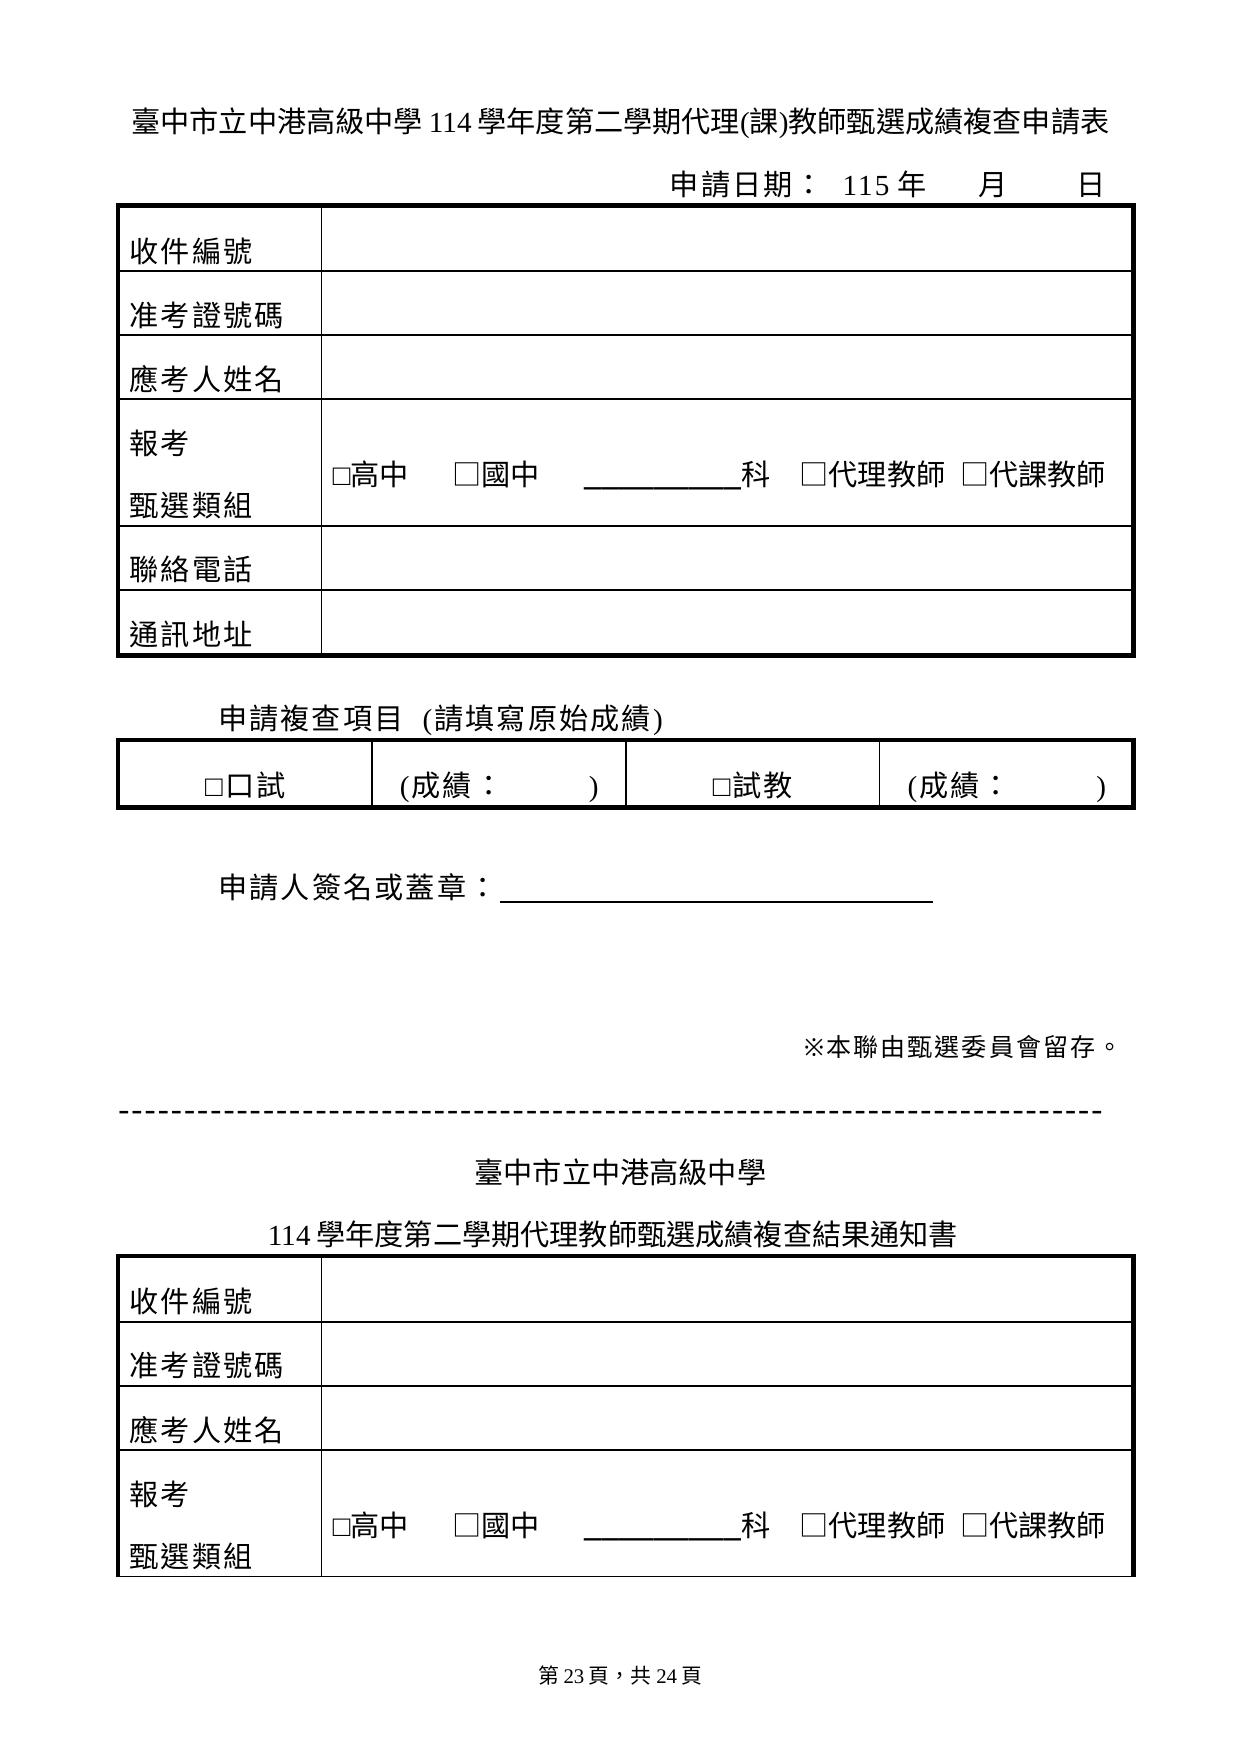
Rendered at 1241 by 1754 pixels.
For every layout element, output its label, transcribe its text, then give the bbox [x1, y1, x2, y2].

table_cell 准考證號碼 [120, 272, 321, 334]
text 申請人簽名或蓋章： [218, 844, 1122, 907]
table_header 收件編號 [120, 208, 321, 270]
text --------------------------------------------------------------------------- [118, 1066, 1122, 1129]
table_header [322, 208, 1131, 270]
table_cell 准考證號碼 [120, 1323, 321, 1385]
table_cell [322, 1387, 1131, 1449]
table_header □試教 [627, 742, 879, 805]
text 臺中市立中港高級中學114學年度第二學期代理(課)教師甄選成績複查申請表 [118, 78, 1122, 141]
text 申請複查項目 (請填寫原始成績) [218, 675, 1122, 737]
table_cell □高中 □國中 _________科 □代理教師 □代課教師 [322, 400, 1131, 525]
table_header [322, 1258, 1131, 1321]
table_cell 報考 甄選類組 [120, 1451, 321, 1576]
text 申請日期： 115年 月 日 [218, 141, 1122, 203]
table_cell 報考 甄選類組 [120, 400, 321, 525]
table_cell 聯絡電話 [120, 527, 321, 589]
table_header □口試 [120, 742, 371, 805]
table_cell [322, 591, 1131, 653]
table_cell [322, 1323, 1131, 1385]
table_cell 應考人姓名 [120, 336, 321, 398]
table_cell □高中 □國中 _________科 □代理教師 □代課教師 [322, 1451, 1131, 1576]
text ※本聯由甄選委員會留存。 [218, 1004, 1122, 1066]
table_cell [322, 336, 1131, 398]
table_header (成績： ) [373, 742, 625, 805]
text 114學年度第二學期代理教師甄選成績複查結果通知書 [118, 1191, 1122, 1254]
table_header 收件編號 [120, 1258, 321, 1321]
table_cell [322, 272, 1131, 334]
table_cell 應考人姓名 [120, 1387, 321, 1449]
table_cell 通訊地址 [120, 591, 321, 653]
table_header (成績： ) [880, 742, 1131, 805]
table_cell [322, 527, 1131, 589]
text 臺中市立中港高級中學 [118, 1129, 1122, 1191]
